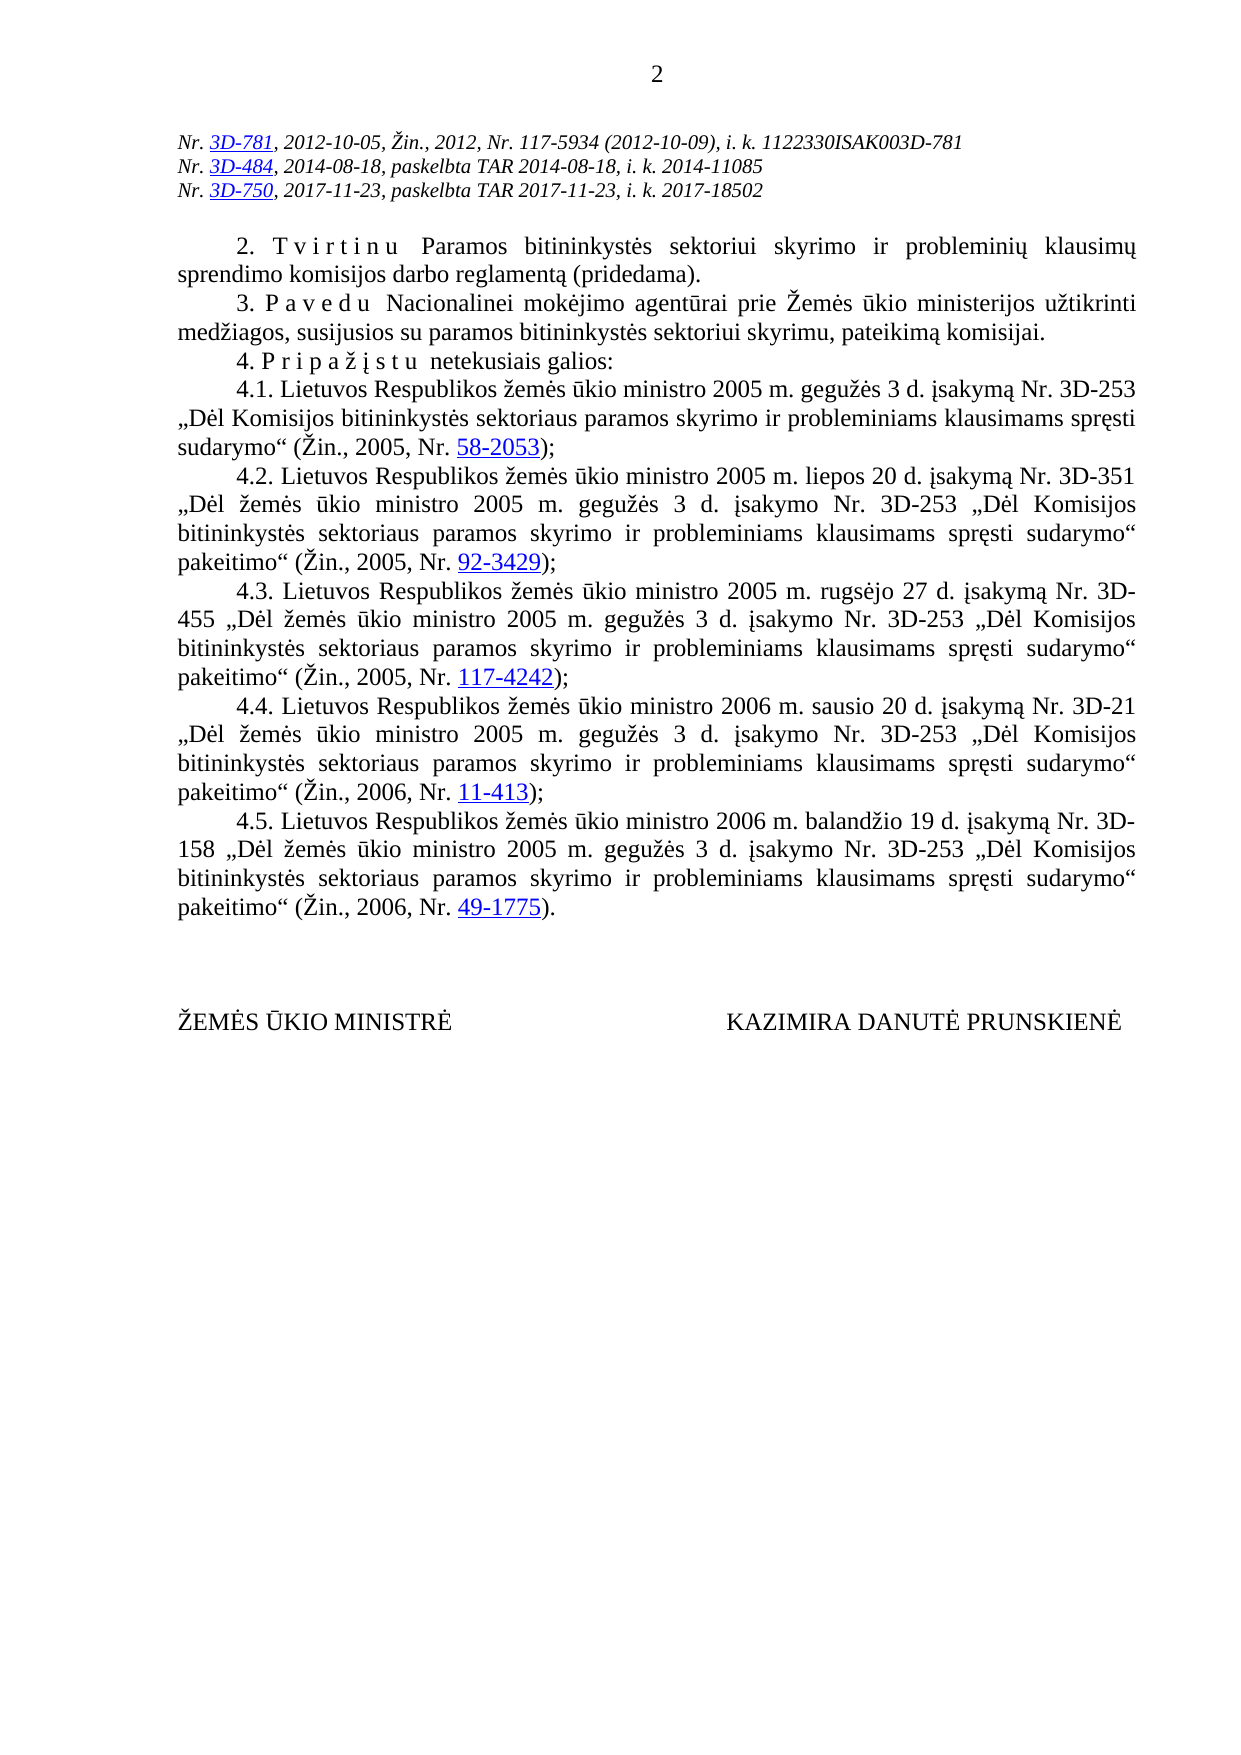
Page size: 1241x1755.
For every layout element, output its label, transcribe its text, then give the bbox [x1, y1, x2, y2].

text 4.1. Lietuvos Respublikos žemės ūkio ministro 2005 m. gegužės 3 d. įsakymą Nr. 3D-253 „Dėl Komisijos bitininkystės sektoriaus paramos skyrimo ir probleminiams klausimams spręsti sudarymo“ (Žin., 2005, Nr. 58-2053); [177, 374, 1137, 461]
text 4.4. Lietuvos Respublikos žemės ūkio ministro 2006 m. sausio 20 d. įsakymą Nr. 3D-21 „Dėl žemės ūkio ministro 2005 m. gegužės 3 d. įsakymo Nr. 3D-253 „Dėl Komisijos bitininkystės sektoriaus paramos skyrimo ir probleminiams klausimams spręsti sudarymo“ pakeitimo“ (Žin., 2006, Nr. 11-413); [177, 691, 1137, 806]
text Nr. 3D-781, 2012-10-05, Žin., 2012, Nr. 117-5934 (2012-10-09), i. k. 1122330ISAK003D-781 [177, 130, 1137, 154]
text ŽEMĖS ŪKIO MINISTRĖ KAZIMIRA DANUTĖ PRUNSKIENĖ [177, 1007, 1137, 1036]
text 4. Pripažįstu netekusiais galios: [177, 346, 1137, 374]
text 2. Tvirtinu Paramos bitininkystės sektoriui skyrimo ir probleminių klausimų sprendimo komisijos darbo reglamentą (pridedama). [177, 231, 1137, 288]
text Nr. 3D-750, 2017-11-23, paskelbta TAR 2017-11-23, i. k. 2017-18502 [177, 178, 1137, 202]
text 4.3. Lietuvos Respublikos žemės ūkio ministro 2005 m. rugsėjo 27 d. įsakymą Nr. 3D-455 „Dėl žemės ūkio ministro 2005 m. gegužės 3 d. įsakymo Nr. 3D-253 „Dėl Komisijos bitininkystės sektoriaus paramos skyrimo ir probleminiams klausimams spręsti sudarymo“ pakeitimo“ (Žin., 2005, Nr. 117-4242); [177, 576, 1137, 691]
text 4.2. Lietuvos Respublikos žemės ūkio ministro 2005 m. liepos 20 d. įsakymą Nr. 3D-351 „Dėl žemės ūkio ministro 2005 m. gegužės 3 d. įsakymo Nr. 3D-253 „Dėl Komisijos bitininkystės sektoriaus paramos skyrimo ir probleminiams klausimams spręsti sudarymo“ pakeitimo“ (Žin., 2005, Nr. 92-3429); [177, 461, 1137, 576]
text Nr. 3D-484, 2014-08-18, paskelbta TAR 2014-08-18, i. k. 2014-11085 [177, 154, 1137, 178]
text 4.5. Lietuvos Respublikos žemės ūkio ministro 2006 m. balandžio 19 d. įsakymą Nr. 3D-158 „Dėl žemės ūkio ministro 2005 m. gegužės 3 d. įsakymo Nr. 3D-253 „Dėl Komisijos bitininkystės sektoriaus paramos skyrimo ir probleminiams klausimams spręsti sudarymo“ pakeitimo“ (Žin., 2006, Nr. 49-1775). [177, 806, 1137, 921]
text 3. Pavedu Nacionalinei mokėjimo agentūrai prie Žemės ūkio ministerijos užtikrinti medžiagos, susijusios su paramos bitininkystės sektoriui skyrimu, pateikimą komisijai. [177, 288, 1137, 346]
